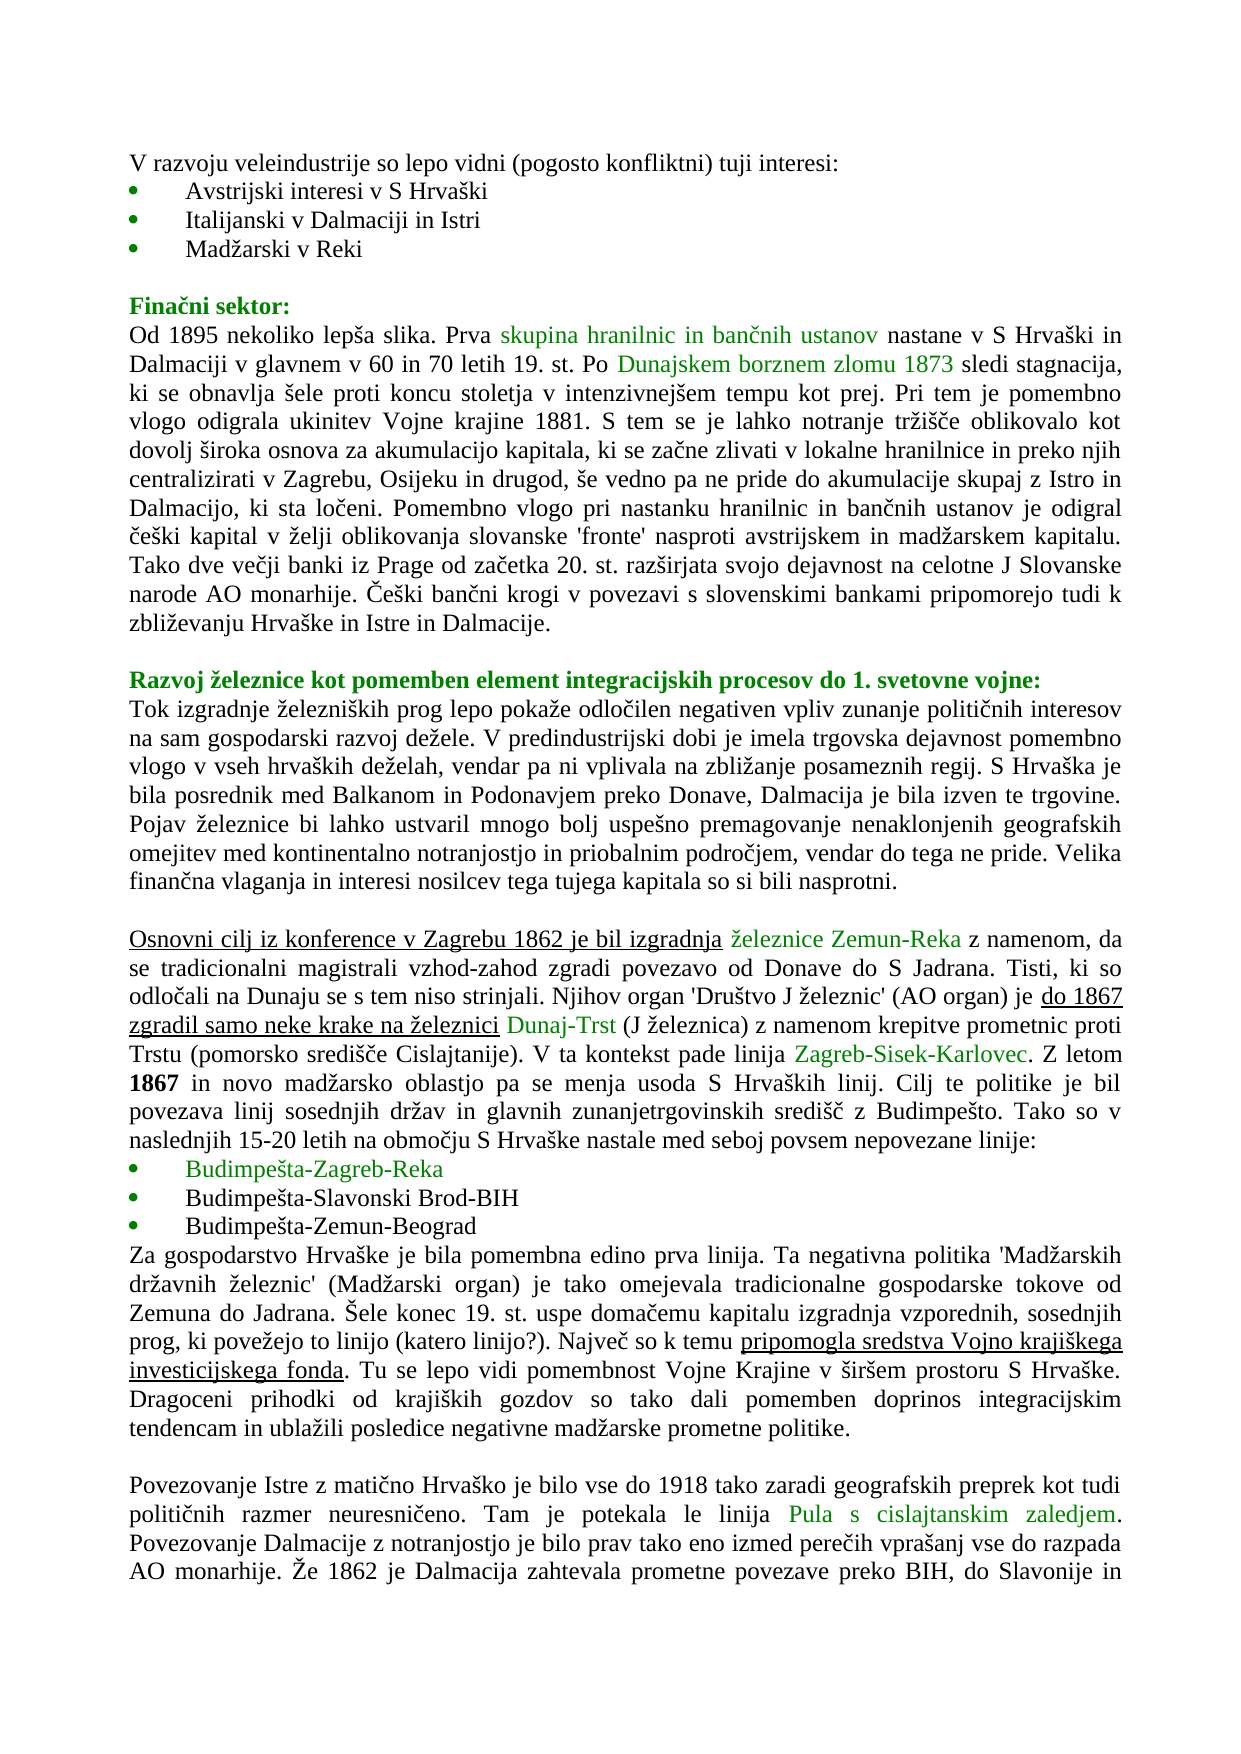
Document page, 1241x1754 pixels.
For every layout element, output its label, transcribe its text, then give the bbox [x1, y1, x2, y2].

list Avstrijski interesi v S Hrvaški [129, 176, 1123, 205]
text Osnovni cilj iz konference v Zagrebu 1862 je bil izgradnja železnice Zemun-Reka z namenom, da se tradicionalni magistrali vzhod-zahod zgradi povezavo od Donave do S Jadrana. Tisti, ki so odločali na Dunaju se s tem niso strinjali. Njihov organ 'Društvo J železnic' (AO organ) je do 1867 zgradil samo neke krake na železnici Dunaj-Trst (J železnica) z namenom krepitve prometnic proti Trstu (pomorsko središče Cislajtanije). V ta kontekst pade linija Zagreb-Sisek-Karlovec. Z letom 1867 in novo madžarsko oblastjo pa se menja usoda S Hrvaških linij. Cilj te politike je bil povezava linij sosednjih držav in glavnih zunanjetrgovinskih središč z Budimpešto. Tako so v naslednjih 15-20 letih na območju S Hrvaške nastale med seboj povsem nepovezane linije: [129, 924, 1123, 1154]
text V razvoju veleindustrije so lepo vidni (pogosto konfliktni) tuji interesi: [129, 148, 1123, 176]
text Povezovanje Istre z matično Hrvaško je bilo vse do 1918 tako zaradi geografskih preprek kot tudi političnih razmer neuresničeno. Tam je potekala le linija Pula s cislajtanskim zaledjem. Povezovanje Dalmacije z notranjostjo je bilo prav tako eno izmed perečih vprašanj vse do razpada AO monarhije. Že 1862 je Dalmacija zahtevala prometne povezave preko BIH, do Slavonije in [129, 1470, 1123, 1585]
text Razvoj železnice kot pomemben element integracijskih procesov do 1. svetovne vojne: [129, 665, 1123, 694]
text Od 1895 nekoliko lepša slika. Prva skupina hranilnic in bančnih ustanov nastane v S Hrvaški in Dalmaciji v glavnem v 60 in 70 letih 19. st. Po Dunajskem borznem zlomu 1873 sledi stagnacija, ki se obnavlja šele proti koncu stoletja v intenzivnejšem tempu kot prej. Pri tem je pomembno vlogo odigrala ukinitev Vojne krajine 1881. S tem se je lahko notranje tržišče oblikovalo kot dovolj široka osnova za akumulacijo kapitala, ki se začne zlivati v lokalne hranilnice in preko njih centralizirati v Zagrebu, Osijeku in drugod, še vedno pa ne pride do akumulacije skupaj z Istro in Dalmacijo, ki sta ločeni. Pomembno vlogo pri nastanku hranilnic in bančnih ustanov je odigral češki kapital v želji oblikovanja slovanske 'fronte' nasproti avstrijskem in madžarskem kapitalu. Tako dve večji banki iz Prage od začetka 20. st. razširjata svojo dejavnost na celotne J Slovanske narode AO monarhije. Češki bančni krogi v povezavi s slovenskimi bankami pripomorejo tudi k zbliževanju Hrvaške in Istre in Dalmacije. [129, 320, 1123, 636]
list Budimpešta-Zemun-Beograd [129, 1211, 1123, 1240]
text Tok izgradnje železniških prog lepo pokaže odločilen negativen vpliv zunanje političnih interesov na sam gospodarski razvoj dežele. V predindustrijski dobi je imela trgovska dejavnost pomembno vlogo v vseh hrvaških deželah, vendar pa ni vplivala na zbližanje posameznih regij. S Hrvaška je bila posrednik med Balkanom in Podonavjem preko Donave, Dalmacija je bila izven te trgovine. Pojav železnice bi lahko ustvaril mnogo bolj uspešno premagovanje nenaklonjenih geografskih omejitev med kontinentalno notranjostjo in priobalnim področjem, vendar do tega ne pride. Velika finančna vlaganja in interesi nosilcev tega tujega kapitala so si bili nasprotni. [129, 694, 1123, 895]
text Finačni sektor: [129, 291, 1123, 320]
list Madžarski v Reki [129, 234, 1123, 263]
text Za gospodarstvo Hrvaške je bila pomembna edino prva linija. Ta negativna politika 'Madžarskih državnih železnic' (Madžarski organ) je tako omejevala tradicionalne gospodarske tokove od Zemuna do Jadrana. Šele konec 19. st. uspe domačemu kapitalu izgradnja vzporednih, sosednjih prog, ki povežejo to linijo (katero linijo?). Največ so k temu pripomogla sredstva Vojno krajiškega investicijskega fonda. Tu se lepo vidi pomembnost Vojne Krajine v širšem prostoru S Hrvaške. Dragoceni prihodki od krajiških gozdov so tako dali pomemben doprinos integracijskim tendencam in ublažili posledice negativne madžarske prometne politike. [129, 1240, 1123, 1441]
list Italijanski v Dalmaciji in Istri [129, 205, 1123, 234]
list Budimpešta-Slavonski Brod-BIH [129, 1183, 1123, 1211]
list Budimpešta-Zagreb-Reka [129, 1154, 1123, 1183]
